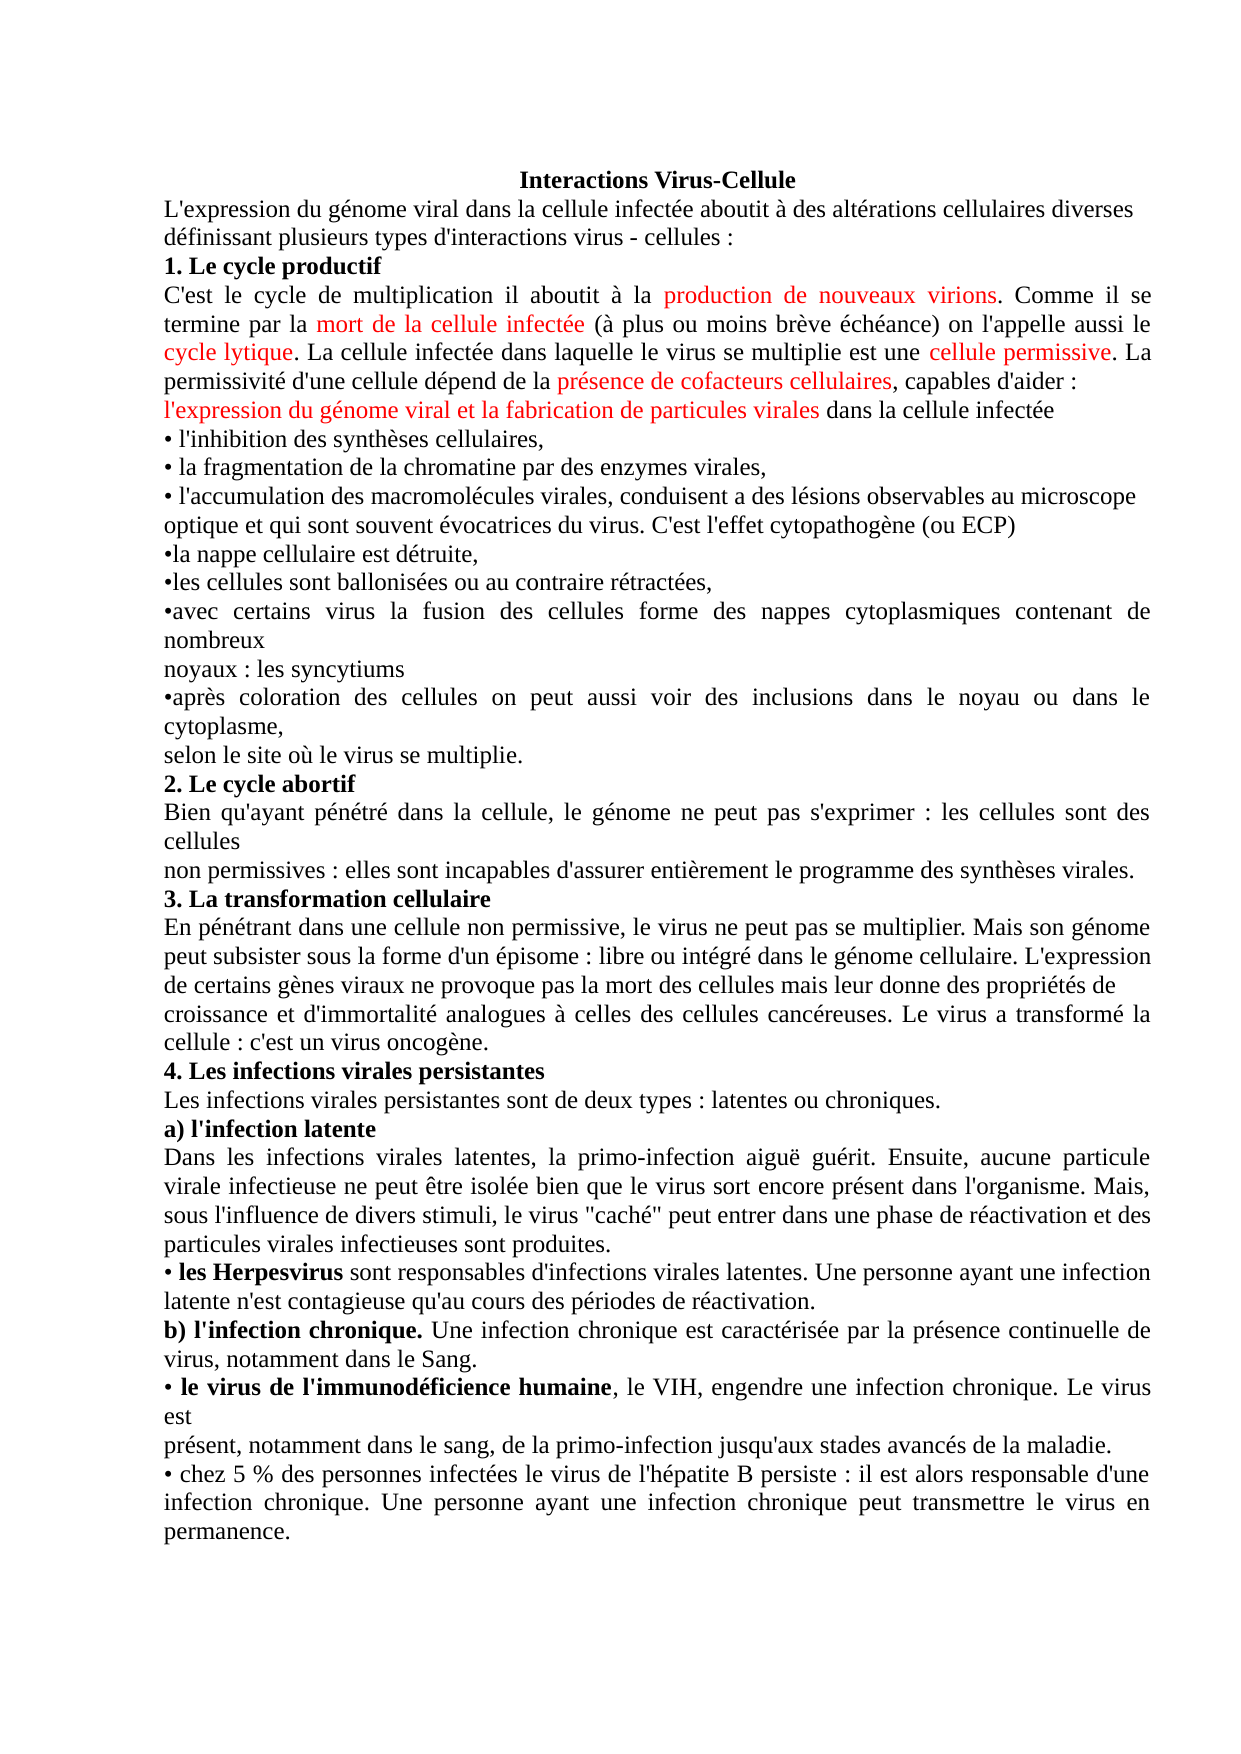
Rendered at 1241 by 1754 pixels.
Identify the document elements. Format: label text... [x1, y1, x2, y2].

list a) l'infection latente [164, 1114, 1152, 1142]
list •les cellules sont ballonisées ou au contraire rétractées, [164, 567, 1152, 596]
list b) l'infection chronique. Une infection chronique est caractérisée par la présence continuelle de virus, notamment dans le Sang. [164, 1315, 1152, 1372]
list C'est le cycle de multiplication il aboutit à la production de nouveaux virions. Comme il se termine par la mort de la cellule infectée (à plus ou moins brève échéance) on l'appelle aussi le cycle lytique. La cellule infectée dans laquelle le virus se multiplie est une cellule permissive. La permissivité d'une cellule dépend de la présence de cofacteurs cellulaires, capables d'aider : [164, 280, 1152, 395]
list • l'accumulation des macromolécules virales, conduisent a des lésions observables au microscope [164, 481, 1152, 510]
list latente n'est contagieuse qu'au cours des périodes de réactivation. [164, 1286, 1152, 1315]
list • la fragmentation de la chromatine par des enzymes virales, [164, 452, 1152, 481]
list Les infections virales persistantes sont de deux types : latentes ou chroniques. [164, 1085, 1152, 1114]
list Bien qu'ayant pénétré dans la cellule, le génome ne peut pas s'exprimer : les cellules sont des cellules [164, 797, 1152, 855]
list • l'inhibition des synthèses cellulaires, [164, 424, 1152, 452]
list 3. La transformation cellulaire [164, 884, 1152, 912]
list définissant plusieurs types d'interactions virus - cellules : [164, 222, 1152, 251]
list noyaux : les syncytiums [164, 654, 1152, 682]
list l'expression du génome viral et la fabrication de particules virales dans la cellule infectée [164, 395, 1152, 424]
list 4. Les infections virales persistantes [164, 1056, 1152, 1085]
list Dans les infections virales latentes, la primo-infection aiguë guérit. Ensuite, aucune particule virale infectieuse ne peut être isolée bien que le virus sort encore présent dans l'organisme. Mais, sous l'influence de divers stimuli, le virus "caché" peut entrer dans une phase de réactivation et des [164, 1142, 1152, 1229]
list 2. Le cycle abortif [164, 769, 1152, 797]
list •avec certains virus la fusion des cellules forme des nappes cytoplasmiques contenant de nombreux [164, 596, 1152, 654]
list particules virales infectieuses sont produites. [164, 1229, 1152, 1257]
list • le virus de l'immunodéficience humaine, le VIH, engendre une infection chronique. Le virus est [164, 1372, 1152, 1430]
list 1. Le cycle productif [164, 251, 1152, 280]
list • les Herpesvirus sont responsables d'infections virales latentes. Une personne ayant une infection [164, 1257, 1152, 1286]
list optique et qui sont souvent évocatrices du virus. C'est l'effet cytopathogène (ou ECP) [164, 510, 1152, 539]
list En pénétrant dans une cellule non permissive, le virus ne peut pas se multiplier. Mais son génome peut subsister sous la forme d'un épisome : libre ou intégré dans le génome cellulaire. L'expression de certains gènes viraux ne provoque pas la mort des cellules mais leur donne des propriétés de [164, 912, 1152, 999]
list croissance et d'immortalité analogues à celles des cellules cancéreuses. Le virus a transformé la cellule : c'est un virus oncogène. [164, 999, 1152, 1056]
list •la nappe cellulaire est détruite, [164, 539, 1152, 567]
list selon le site où le virus se multiplie. [164, 740, 1152, 769]
list non permissives : elles sont incapables d'assurer entièrement le programme des synthèses virales. [164, 855, 1152, 884]
list •après coloration des cellules on peut aussi voir des inclusions dans le noyau ou dans le cytoplasme, [164, 682, 1152, 740]
list • chez 5 % des personnes infectées le virus de l'hépatite B persiste : il est alors responsable d'une infection chronique. Une personne ayant une infection chronique peut transmettre le virus en permanence. [164, 1459, 1152, 1545]
list L'expression du génome viral dans la cellule infectée aboutit à des altérations cellulaires diverses [164, 194, 1152, 222]
list présent, notamment dans le sang, de la primo-infection jusqu'aux stades avancés de la maladie. [164, 1430, 1152, 1459]
list Interactions Virus-Cellule [164, 165, 1152, 194]
